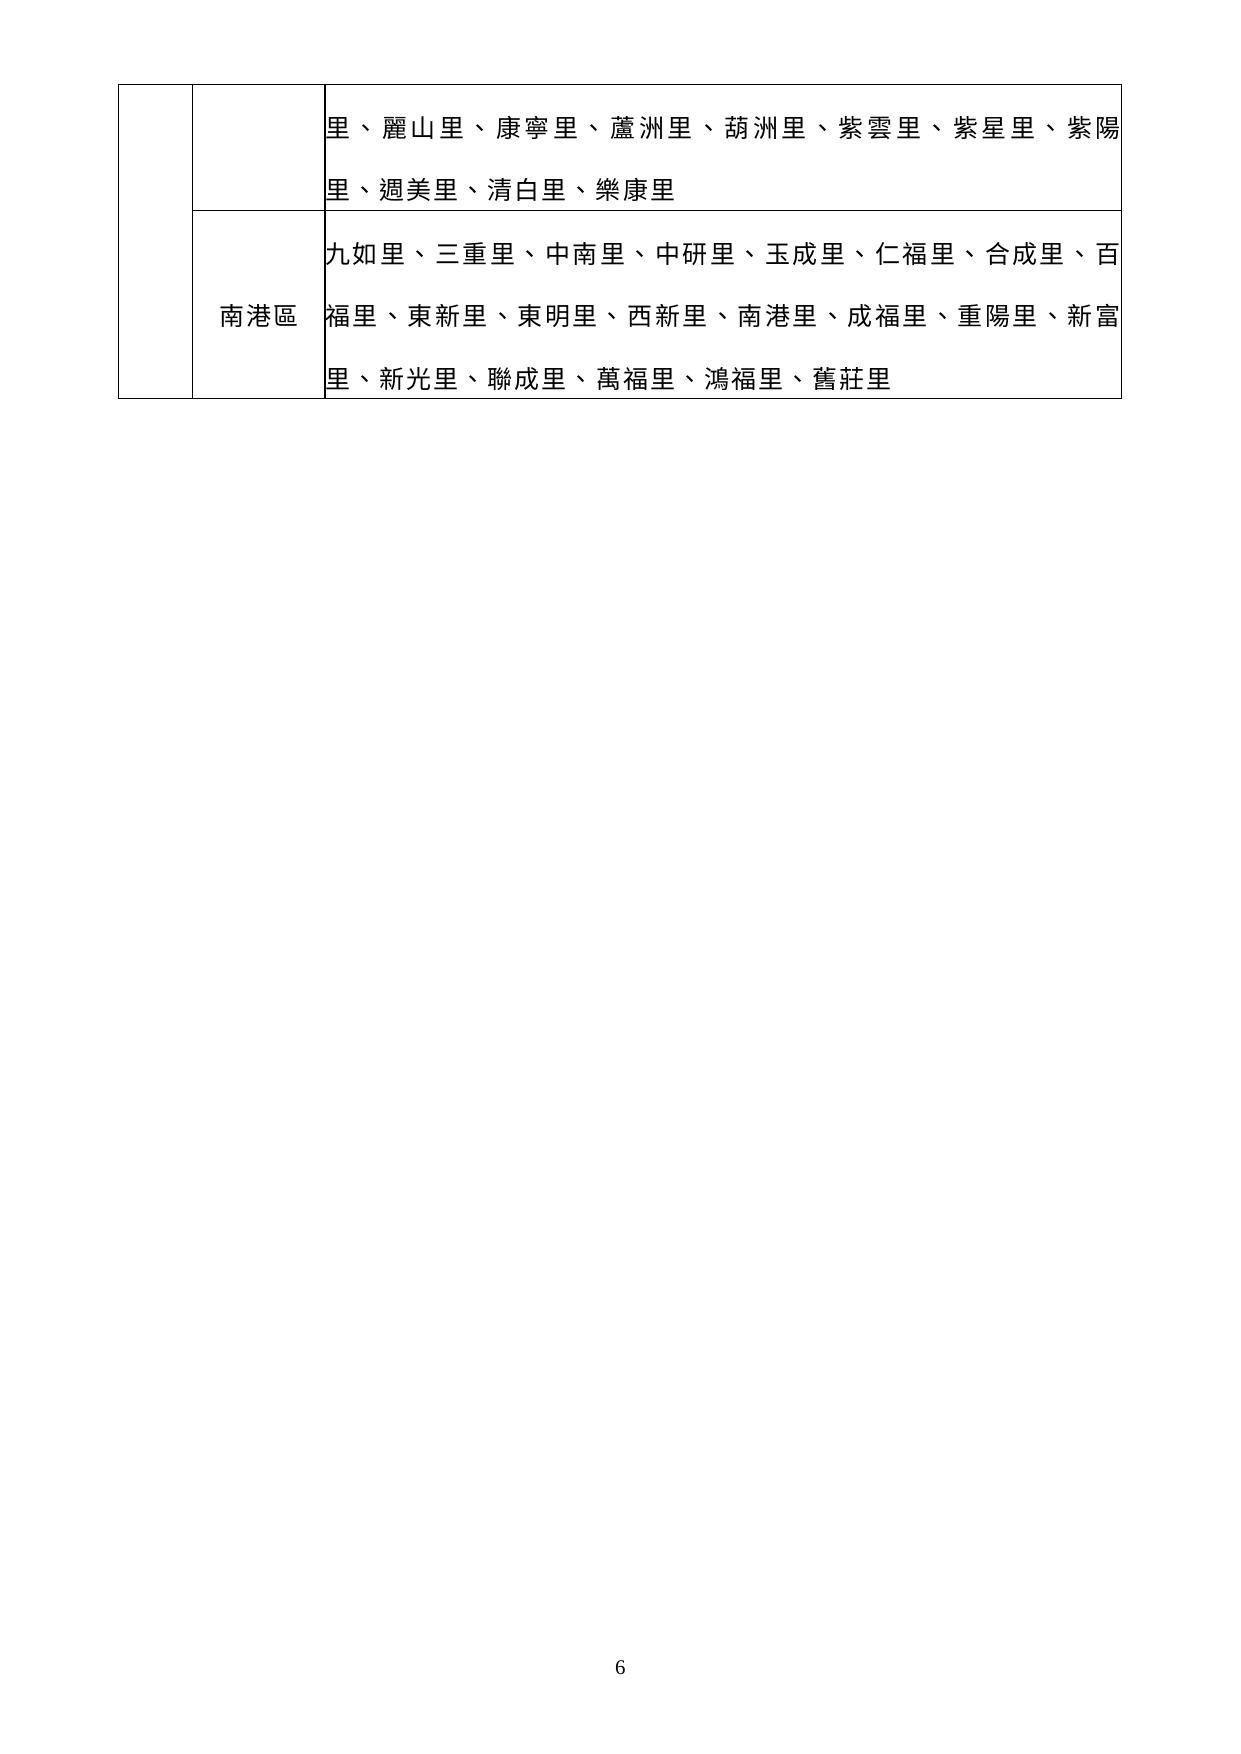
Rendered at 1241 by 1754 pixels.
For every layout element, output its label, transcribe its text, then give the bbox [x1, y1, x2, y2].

table_cell 南港區 [193, 211, 324, 398]
table_cell 里、麗山里、康寧里、蘆洲里、葫洲里、紫雲里、紫星里、紫陽里、週美里、清白里、樂康里 [326, 85, 1121, 210]
table_cell [119, 85, 192, 398]
table_cell 九如里、三重里、中南里、中研里、玉成里、仁福里、合成里、百福里、東新里、東明里、西新里、南港里、成福里、重陽里、新富里、新光里、聯成里、萬福里、鴻福里、舊莊里 [326, 211, 1121, 398]
table_cell [193, 85, 324, 210]
